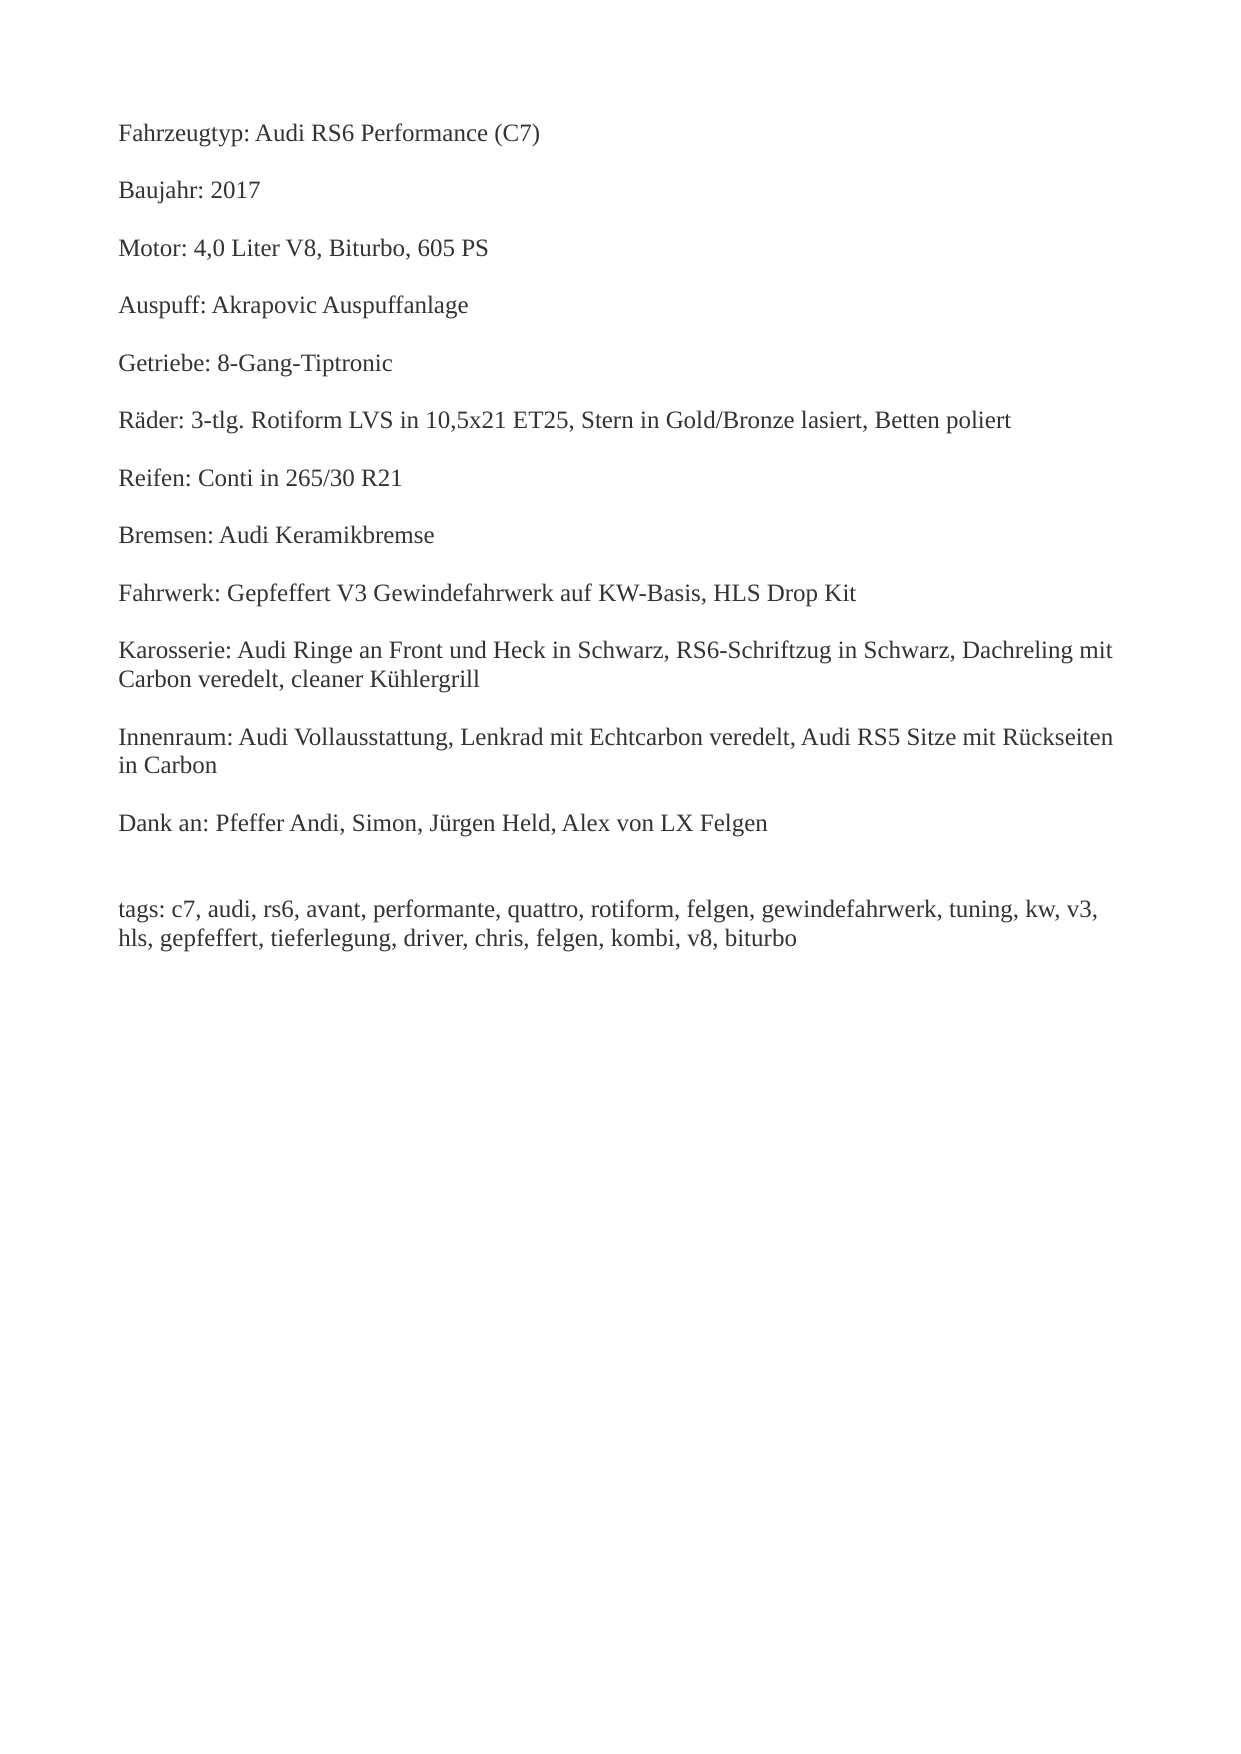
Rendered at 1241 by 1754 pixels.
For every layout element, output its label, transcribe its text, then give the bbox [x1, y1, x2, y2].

text Getriebe: 8-Gang-Tiptronic Räder: 3-tlg. Rotiform LVS in 10,5x21 ET25, Stern in Gold/Bronze lasiert, Betten poliert [118, 348, 1122, 463]
text Innenraum: Audi Vollausstattung, Lenkrad mit Echtcarbon veredelt, Audi RS5 Sitze mit Rückseiten in Carbon [118, 722, 1122, 779]
text Karosserie: Audi Ringe an Front und Heck in Schwarz, RS6-Schriftzug in Schwarz, Dachreling mit Carbon veredelt, cleaner Kühlergrill [118, 607, 1122, 722]
text Motor: 4,0 Liter V8, Biturbo, 605 PS Auspuff: Akrapovic Auspuffanlage [118, 233, 1122, 319]
text tags: c7, audi, rs6, avant, performante, quattro, rotiform, felgen, gewindefahrwerk, tuning, kw, v3, hls, gepfeffert, tieferlegung, driver, chris, felgen, kombi, v8, biturbo [118, 894, 1122, 952]
text Fahrzeugtyp: Audi RS6 Performance (C7) Baujahr: 2017 [118, 118, 1122, 204]
text Dank an: Pfeffer Andi, Simon, Jürgen Held, Alex von LX Felgen [118, 808, 1122, 837]
text Reifen: Conti in 265/30 R21 Bremsen: Audi Keramikbremse Fahrwerk: Gepfeffert V3 Gewindefahrwerk auf KW-Basis, HLS Drop Kit [118, 463, 1122, 607]
